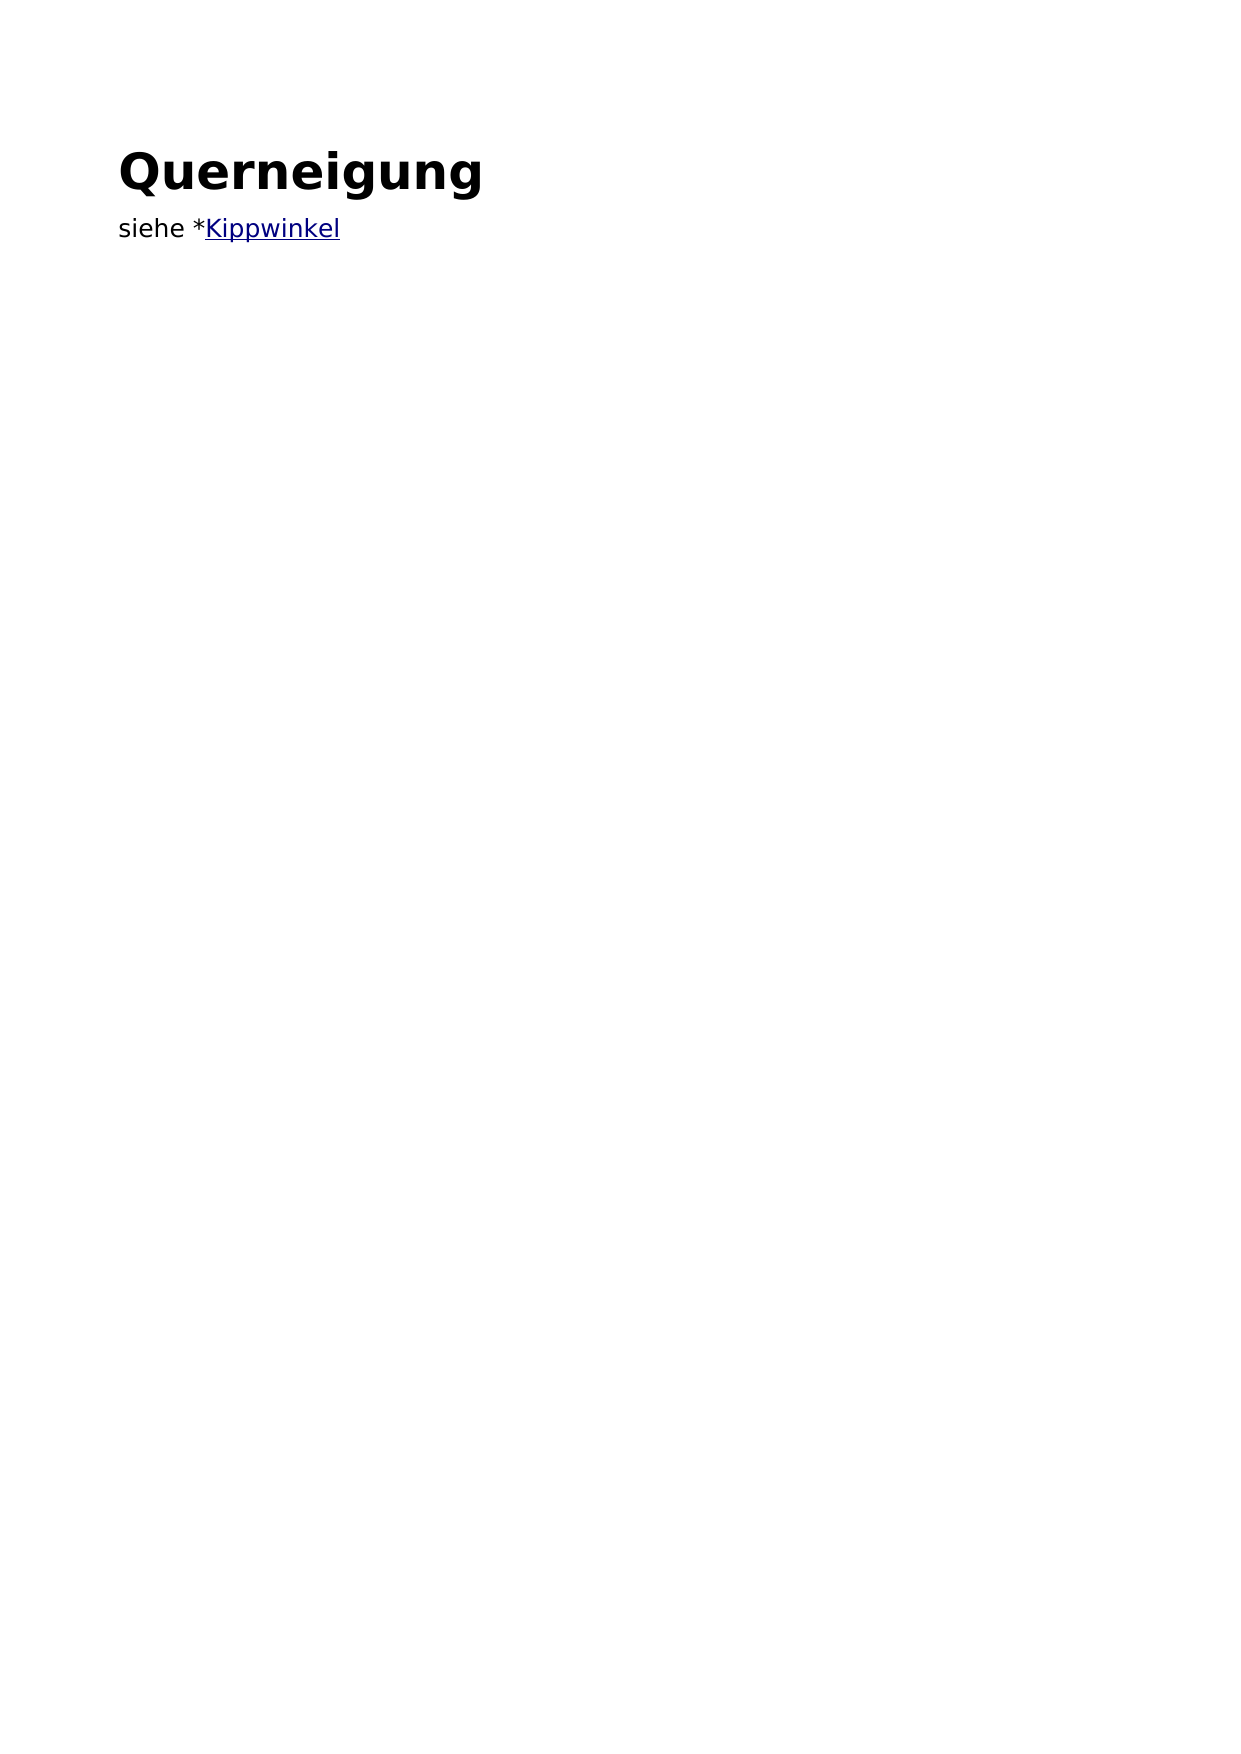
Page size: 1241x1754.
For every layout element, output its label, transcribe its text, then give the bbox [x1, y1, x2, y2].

text siehe *Kippwinkel [118, 214, 1122, 243]
subtitle Querneigung [118, 143, 1122, 201]
